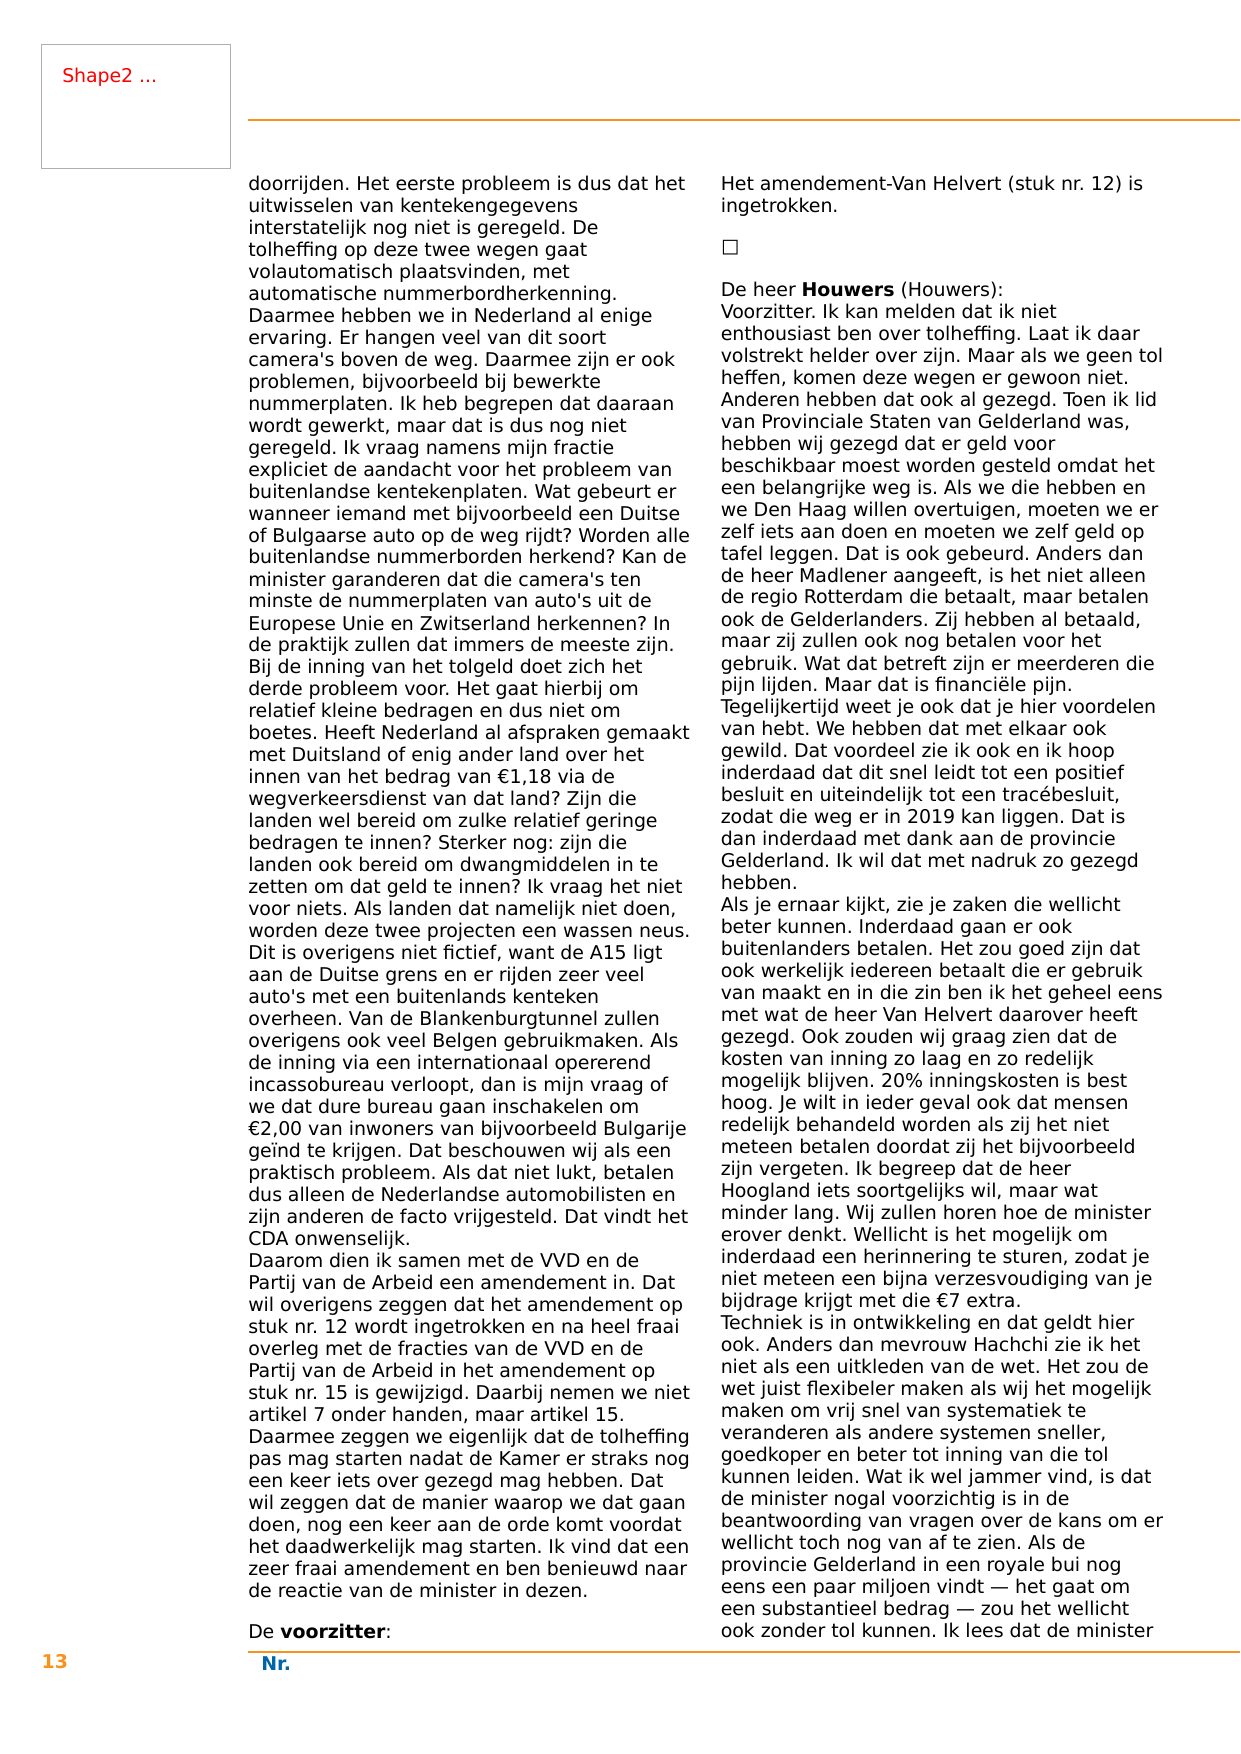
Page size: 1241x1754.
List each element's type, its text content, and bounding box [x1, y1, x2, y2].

text De heer Houwers (Houwers): [721, 279, 1163, 301]
text Het amendement-Van Helvert (stuk nr. 12) is ingetrokken. [721, 173, 1163, 217]
text De voorzitter: [248, 1621, 691, 1643]
text Tegelijkertijd weet je ook dat je hier voordelen van hebt. We hebben dat met elkaar ook gewild. Dat voordeel zie ik ook en ik hoop inderdaad dat dit snel leidt tot een positief besluit en uiteindelijk tot een tracébesluit, zodat die weg er in 2019 kan liggen. Dat is dan inderdaad met dank aan de provincie Gelderland. Ik wil dat met nadruk zo gezegd hebben. [721, 696, 1163, 894]
text Voorzitter. Ik kan melden dat ik niet enthousiast ben over tolheffing. Laat ik daar volstrekt helder over zijn. Maar als we geen tol heffen, komen deze wegen er gewoon niet. Anderen hebben dat ook al gezegd. Toen ik lid van Provinciale Staten van Gelderland was, hebben wij gezegd dat er geld voor beschikbaar moest worden gesteld omdat het een belangrijke weg is. Als we die hebben en we Den Haag willen overtuigen, moeten we er zelf iets aan doen en moeten we zelf geld op tafel leggen. Dat is ook gebeurd. Anders dan de heer Madlener aangeeft, is het niet alleen de regio Rotterdam die betaalt, maar betalen ook de Gelderlanders. Zij hebben al betaald, maar zij zullen ook nog betalen voor het gebruik. Wat dat betreft zijn er meerderen die pijn lijden. Maar dat is financiële pijn. [721, 301, 1163, 696]
text doorrijden. Het eerste probleem is dus dat het uitwisselen van kentekengegevens interstatelijk nog niet is geregeld. De tolheffing op deze twee wegen gaat volautomatisch plaatsvinden, met automatische nummerbordherkenning. Daarmee hebben we in Nederland al enige ervaring. Er hangen veel van dit soort camera's boven de weg. Daarmee zijn er ook problemen, bijvoorbeeld bij bewerkte nummerplaten. Ik heb begrepen dat daaraan wordt gewerkt, maar dat is dus nog niet geregeld. Ik vraag namens mijn fractie expliciet de aandacht voor het probleem van buitenlandse kentekenplaten. Wat gebeurt er wanneer iemand met bijvoorbeeld een Duitse of Bulgaarse auto op de weg rijdt? Worden alle buitenlandse nummerborden herkend? Kan de minister garanderen dat die camera's ten minste de nummerplaten van auto's uit de Europese Unie en Zwitserland herkennen? In de praktijk zullen dat immers de meeste zijn. [248, 173, 691, 656]
text Techniek is in ontwikkeling en dat geldt hier ook. Anders dan mevrouw Hachchi zie ik het niet als een uitkleden van de wet. Het zou de wet juist flexibeler maken als wij het mogelijk maken om vrij snel van systematiek te veranderen als andere systemen sneller, goedkoper en beter tot inning van die tol kunnen leiden. Wat ik wel jammer vind, is dat de minister nogal voorzichtig is in de beantwoording van vragen over de kans om er wellicht toch nog van af te zien. Als de provincie Gelderland in een royale bui nog eens een paar miljoen vindt — het gaat om een substantieel bedrag — zou het wellicht ook zonder tol kunnen. Ik lees dat de minister [721, 1312, 1163, 1641]
text ⬜ [721, 237, 1163, 259]
text Als je ernaar kijkt, zie je zaken die wellicht beter kunnen. Inderdaad gaan er ook buitenlanders betalen. Het zou goed zijn dat ook werkelijk iedereen betaalt die er gebruik van maakt en in die zin ben ik het geheel eens met wat de heer Van Helvert daarover heeft gezegd. Ook zouden wij graag zien dat de kosten van inning zo laag en zo redelijk mogelijk blijven. 20% inningskosten is best hoog. Je wilt in ieder geval ook dat mensen redelijk behandeld worden als zij het niet meteen betalen doordat zij het bijvoorbeeld zijn vergeten. Ik begreep dat de heer Hoogland iets soortgelijks wil, maar wat minder lang. Wij zullen horen hoe de minister erover denkt. Wellicht is het mogelijk om inderdaad een herinnering te sturen, zodat je niet meteen een bijna verzesvoudiging van je bijdrage krijgt met die €7 extra. [721, 894, 1163, 1312]
text Bij de inning van het tolgeld doet zich het derde probleem voor. Het gaat hierbij om relatief kleine bedragen en dus niet om boetes. Heeft Nederland al afspraken gemaakt met Duitsland of enig ander land over het innen van het bedrag van €1,18 via de wegverkeersdienst van dat land? Zijn die landen wel bereid om zulke relatief geringe bedragen te innen? Sterker nog: zijn die landen ook bereid om dwangmiddelen in te zetten om dat geld te innen? Ik vraag het niet voor niets. Als landen dat namelijk niet doen, worden deze twee projecten een wassen neus. Dit is overigens niet fictief, want de A15 ligt aan de Duitse grens en er rijden zeer veel auto's met een buitenlands kenteken overheen. Van de Blankenburgtunnel zullen overigens ook veel Belgen gebruikmaken. Als de inning via een internationaal opererend incassobureau verloopt, dan is mijn vraag of we dat dure bureau gaan inschakelen om €2,00 van inwoners van bijvoorbeeld Bulgarije geïnd te krijgen. Dat beschouwen wij als een praktisch probleem. Als dat niet lukt, betalen dus alleen de Nederlandse automobilisten en zijn anderen de facto vrijgesteld. Dat vindt het CDA onwenselijk. [248, 656, 691, 1250]
text Daarom dien ik samen met de VVD en de Partij van de Arbeid een amendement in. Dat wil overigens zeggen dat het amendement op stuk nr. 12 wordt ingetrokken en na heel fraai overleg met de fracties van de VVD en de Partij van de Arbeid in het amendement op stuk nr. 15 is gewijzigd. Daarbij nemen we niet artikel 7 onder handen, maar artikel 15. Daarmee zeggen we eigenlijk dat de tolheffing pas mag starten nadat de Kamer er straks nog een keer iets over gezegd mag hebben. Dat wil zeggen dat de manier waarop we dat gaan doen, nog een keer aan de orde komt voordat het daadwerkelijk mag starten. Ik vind dat een zeer fraai amendement en ben benieuwd naar de reactie van de minister in dezen. [248, 1250, 691, 1601]
